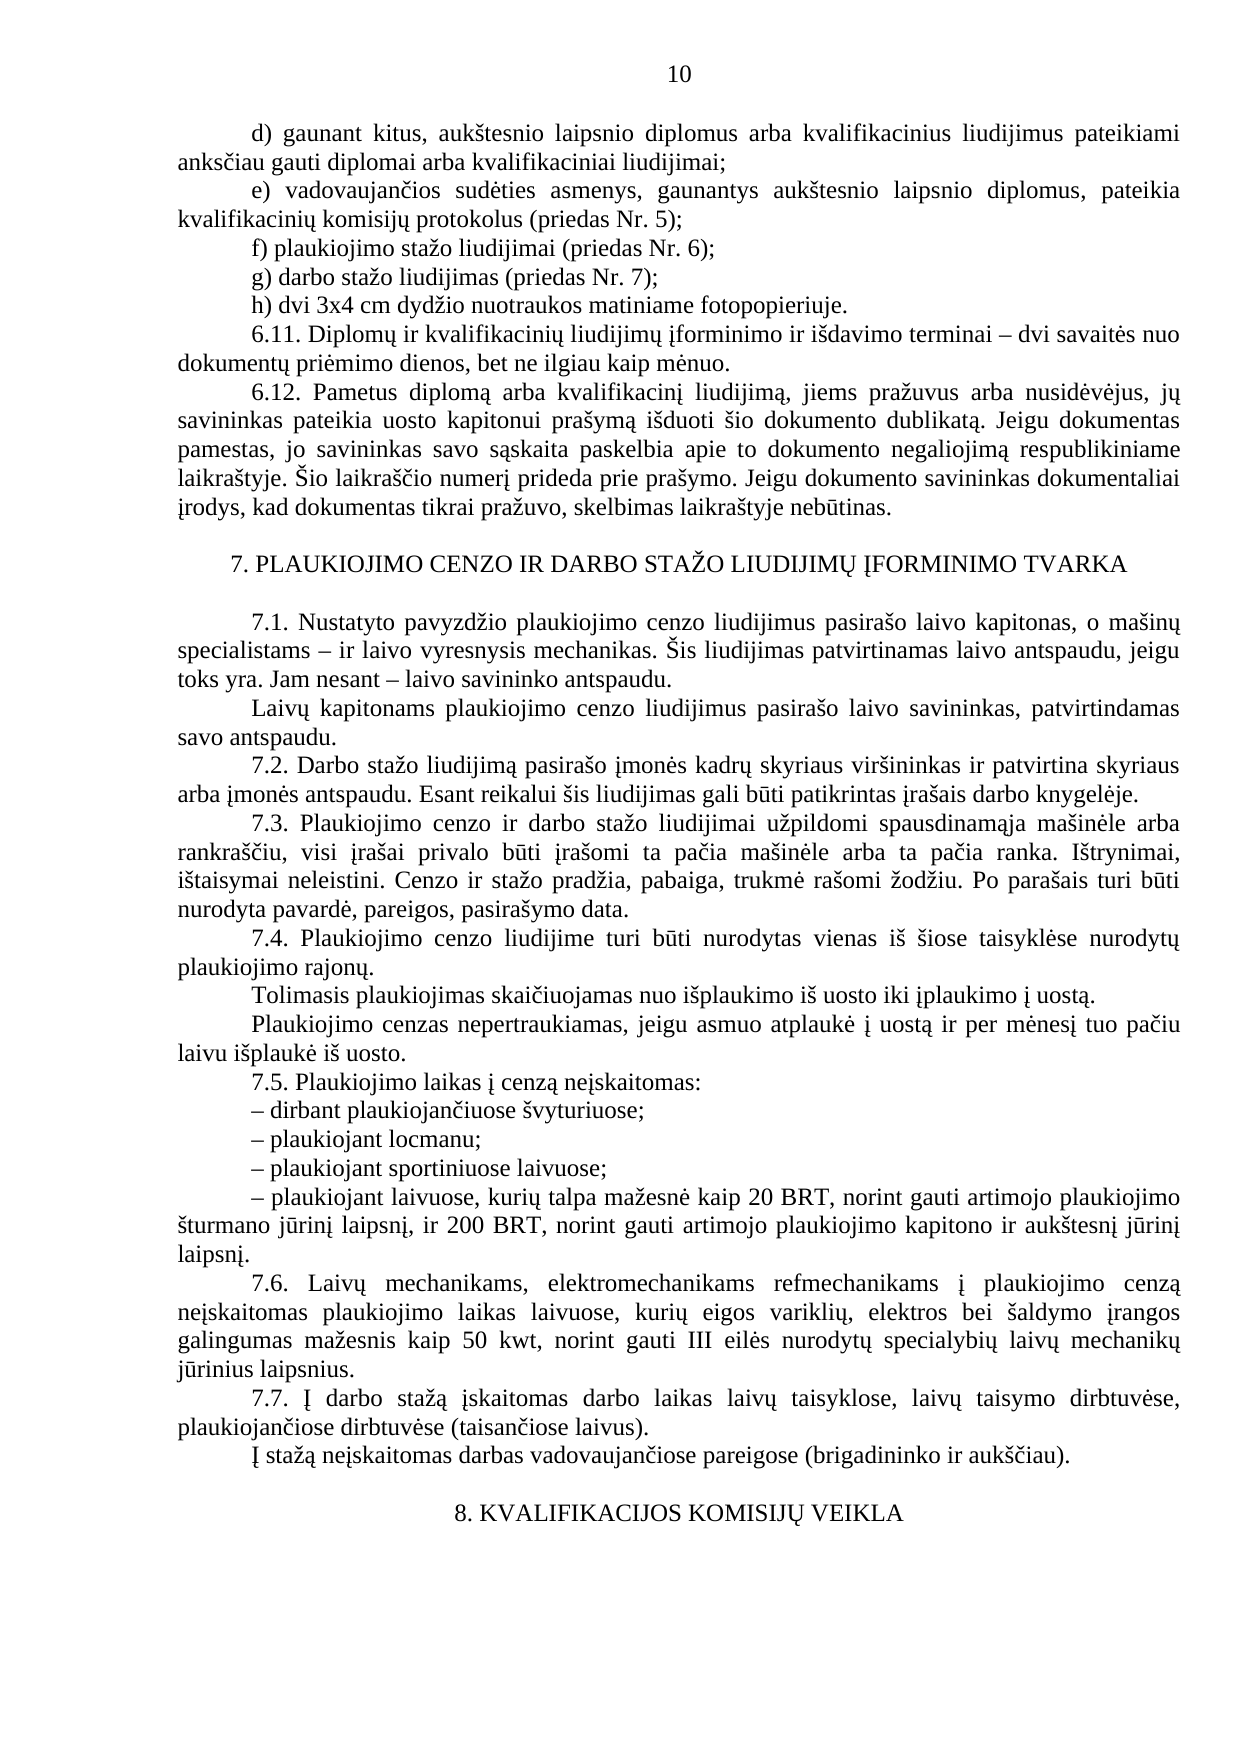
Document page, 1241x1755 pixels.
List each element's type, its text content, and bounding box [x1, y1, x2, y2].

text g) darbo stažo liudijimas (priedas Nr. 7); [177, 262, 1181, 291]
text 6.12. Pametus diplomą arba kvalifikacinį liudijimą, jiems pražuvus arba nusidėvėjus, jų savininkas pateikia uosto kapitonui prašymą išduoti šio dokumento dublikatą. Jeigu dokumentas pamestas, jo savininkas savo sąskaita paskelbia apie to dokumento negaliojimą respublikiniame laikraštyje. Šio laikraščio numerį prideda prie prašymo. Jeigu dokumento savininkas dokumentaliai įrodys, kad dokumentas tikrai pražuvo, skelbimas laikraštyje nebūtinas. [177, 377, 1181, 521]
text Tolimasis plaukiojimas skaičiuojamas nuo išplaukimo iš uosto iki įplaukimo į uostą. [177, 981, 1181, 1009]
text – dirbant plaukiojančiuose švyturiuose; [177, 1096, 1181, 1124]
text f) plaukiojimo stažo liudijimai (priedas Nr. 6); [177, 233, 1181, 262]
text 7.3. Plaukiojimo cenzo ir darbo stažo liudijimai užpildomi spausdinamąja mašinėle arba rankraščiu, visi įrašai privalo būti įrašomi ta pačia mašinėle arba ta pačia ranka. Ištrynimai, ištaisymai neleistini. Cenzo ir stažo pradžia, pabaiga, trukmė rašomi žodžiu. Po parašais turi būti nurodyta pavardė, pareigos, pasirašymo data. [177, 808, 1181, 923]
text 7.7. Į darbo stažą įskaitomas darbo laikas laivų taisyklose, laivų taisymo dirbtuvėse, plaukiojančiose dirbtuvėse (taisančiose laivus). [177, 1383, 1181, 1441]
text 7. PLAUKIOJIMO CENZO IR DARBO STAŽO LIUDIJIMŲ ĮFORMINIMO TVARKA [177, 549, 1181, 578]
text Į stažą neįskaitomas darbas vadovaujančiose pareigose (brigadininko ir aukščiau). [177, 1441, 1181, 1469]
text Laivų kapitonams plaukiojimo cenzo liudijimus pasirašo laivo savininkas, patvirtindamas savo antspaudu. [177, 693, 1181, 751]
text h) dvi 3x4 cm dydžio nuotraukos matiniame fotopopieriuje. [177, 291, 1181, 319]
text 7.1. Nustatyto pavyzdžio plaukiojimo cenzo liudijimus pasirašo laivo kapitonas, o mašinų specialistams – ir laivo vyresnysis mechanikas. Šis liudijimas patvirtinamas laivo antspaudu, jeigu toks yra. Jam nesant – laivo savininko antspaudu. [177, 607, 1181, 693]
text e) vadovaujančios sudėties asmenys, gaunantys aukštesnio laipsnio diplomus, pateikia kvalifikacinių komisijų protokolus (priedas Nr. 5); [177, 176, 1181, 233]
text 8. KVALIFIKACIJOS KOMISIJŲ VEIKLA [177, 1498, 1181, 1527]
text 7.2. Darbo stažo liudijimą pasirašo įmonės kadrų skyriaus viršininkas ir patvirtina skyriaus arba įmonės antspaudu. Esant reikalui šis liudijimas gali būti patikrintas įrašais darbo knygelėje. [177, 751, 1181, 808]
text 6.11. Diplomų ir kvalifikacinių liudijimų įforminimo ir išdavimo terminai – dvi savaitės nuo dokumentų priėmimo dienos, bet ne ilgiau kaip mėnuo. [177, 319, 1181, 377]
text 7.6. Laivų mechanikams, elektromechanikams refmechanikams į plaukiojimo cenzą neįskaitomas plaukiojimo laikas laivuose, kurių eigos variklių, elektros bei šaldymo įrangos galingumas mažesnis kaip 50 kwt, norint gauti III eilės nurodytų specialybių laivų mechanikų jūrinius laipsnius. [177, 1268, 1181, 1383]
text Plaukiojimo cenzas nepertraukiamas, jeigu asmuo atplaukė į uostą ir per mėnesį tuo pačiu laivu išplaukė iš uosto. [177, 1009, 1181, 1067]
text 7.4. Plaukiojimo cenzo liudijime turi būti nurodytas vienas iš šiose taisyklėse nurodytų plaukiojimo rajonų. [177, 923, 1181, 981]
text – plaukiojant laivuose, kurių talpa mažesnė kaip 20 BRT, norint gauti artimojo plaukiojimo šturmano jūrinį laipsnį, ir 200 BRT, norint gauti artimojo plaukiojimo kapitono ir aukštesnį jūrinį laipsnį. [177, 1182, 1181, 1268]
text – plaukiojant locmanu; [177, 1124, 1181, 1153]
text d) gaunant kitus, aukštesnio laipsnio diplomus arba kvalifikacinius liudijimus pateikiami anksčiau gauti diplomai arba kvalifikaciniai liudijimai; [177, 118, 1181, 176]
text 7.5. Plaukiojimo laikas į cenzą neįskaitomas: [177, 1067, 1181, 1096]
text – plaukiojant sportiniuose laivuose; [177, 1153, 1181, 1182]
